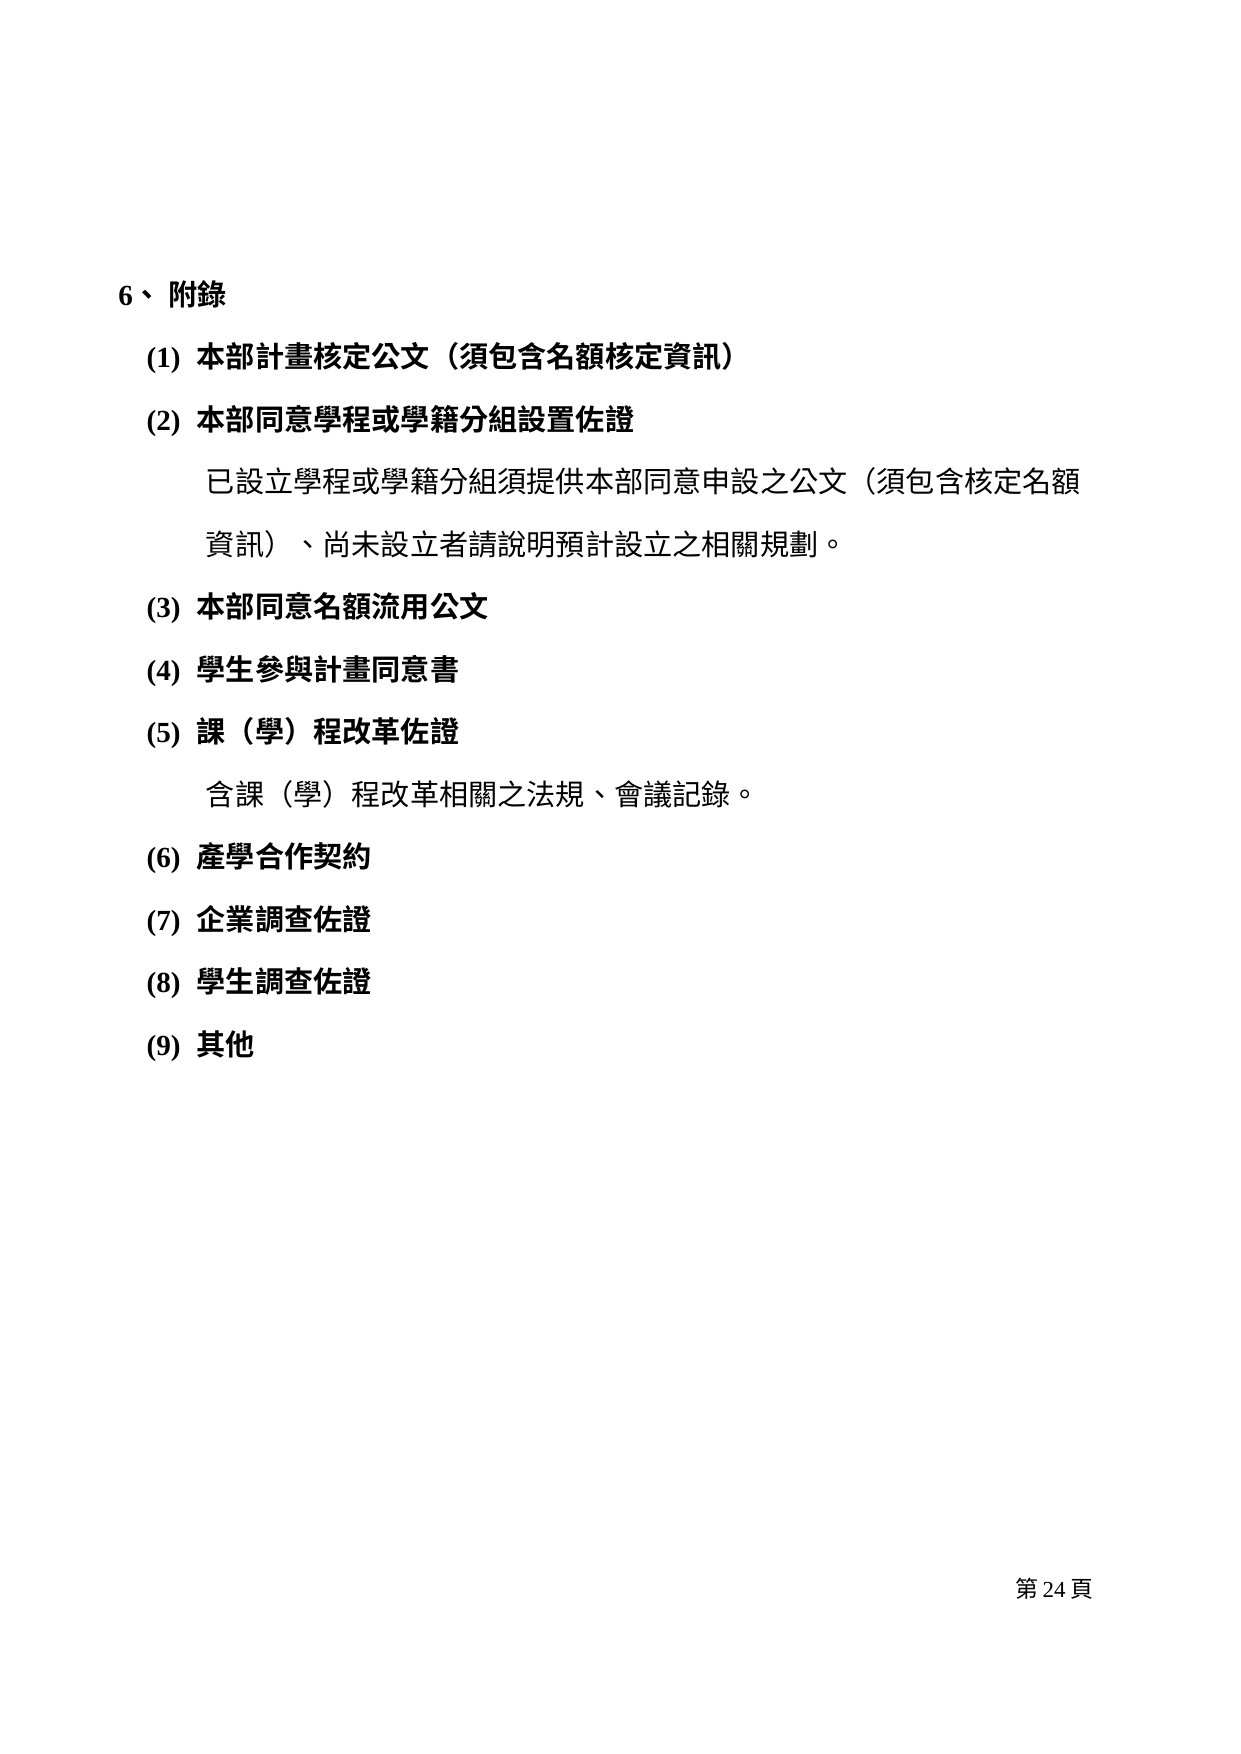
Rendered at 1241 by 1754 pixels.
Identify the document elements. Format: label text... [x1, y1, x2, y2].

text 已設立學程或學籍分組須提供本部同意申設之公文（須包含核定名額資訊）、尚未設立者請說明預計設立之相關規劃。 [206, 438, 1093, 563]
subtitle 產學合作契約 [146, 813, 1093, 876]
subtitle 本部同意學程或學籍分組設置佐證 [146, 376, 1093, 438]
subtitle 企業調查佐證 [146, 876, 1093, 938]
subtitle 課（學）程改革佐證 [146, 688, 1093, 751]
subtitle 附錄 [118, 251, 1093, 313]
subtitle 本部同意名額流用公文 [146, 563, 1093, 626]
subtitle 本部計畫核定公文（須包含名額核定資訊） [146, 313, 1093, 376]
subtitle 學生調查佐證 [146, 938, 1093, 1001]
subtitle 學生參與計畫同意書 [146, 626, 1093, 688]
subtitle 其他 [146, 1001, 1093, 1063]
text 含課（學）程改革相關之法規、會議記錄。 [206, 751, 1093, 813]
